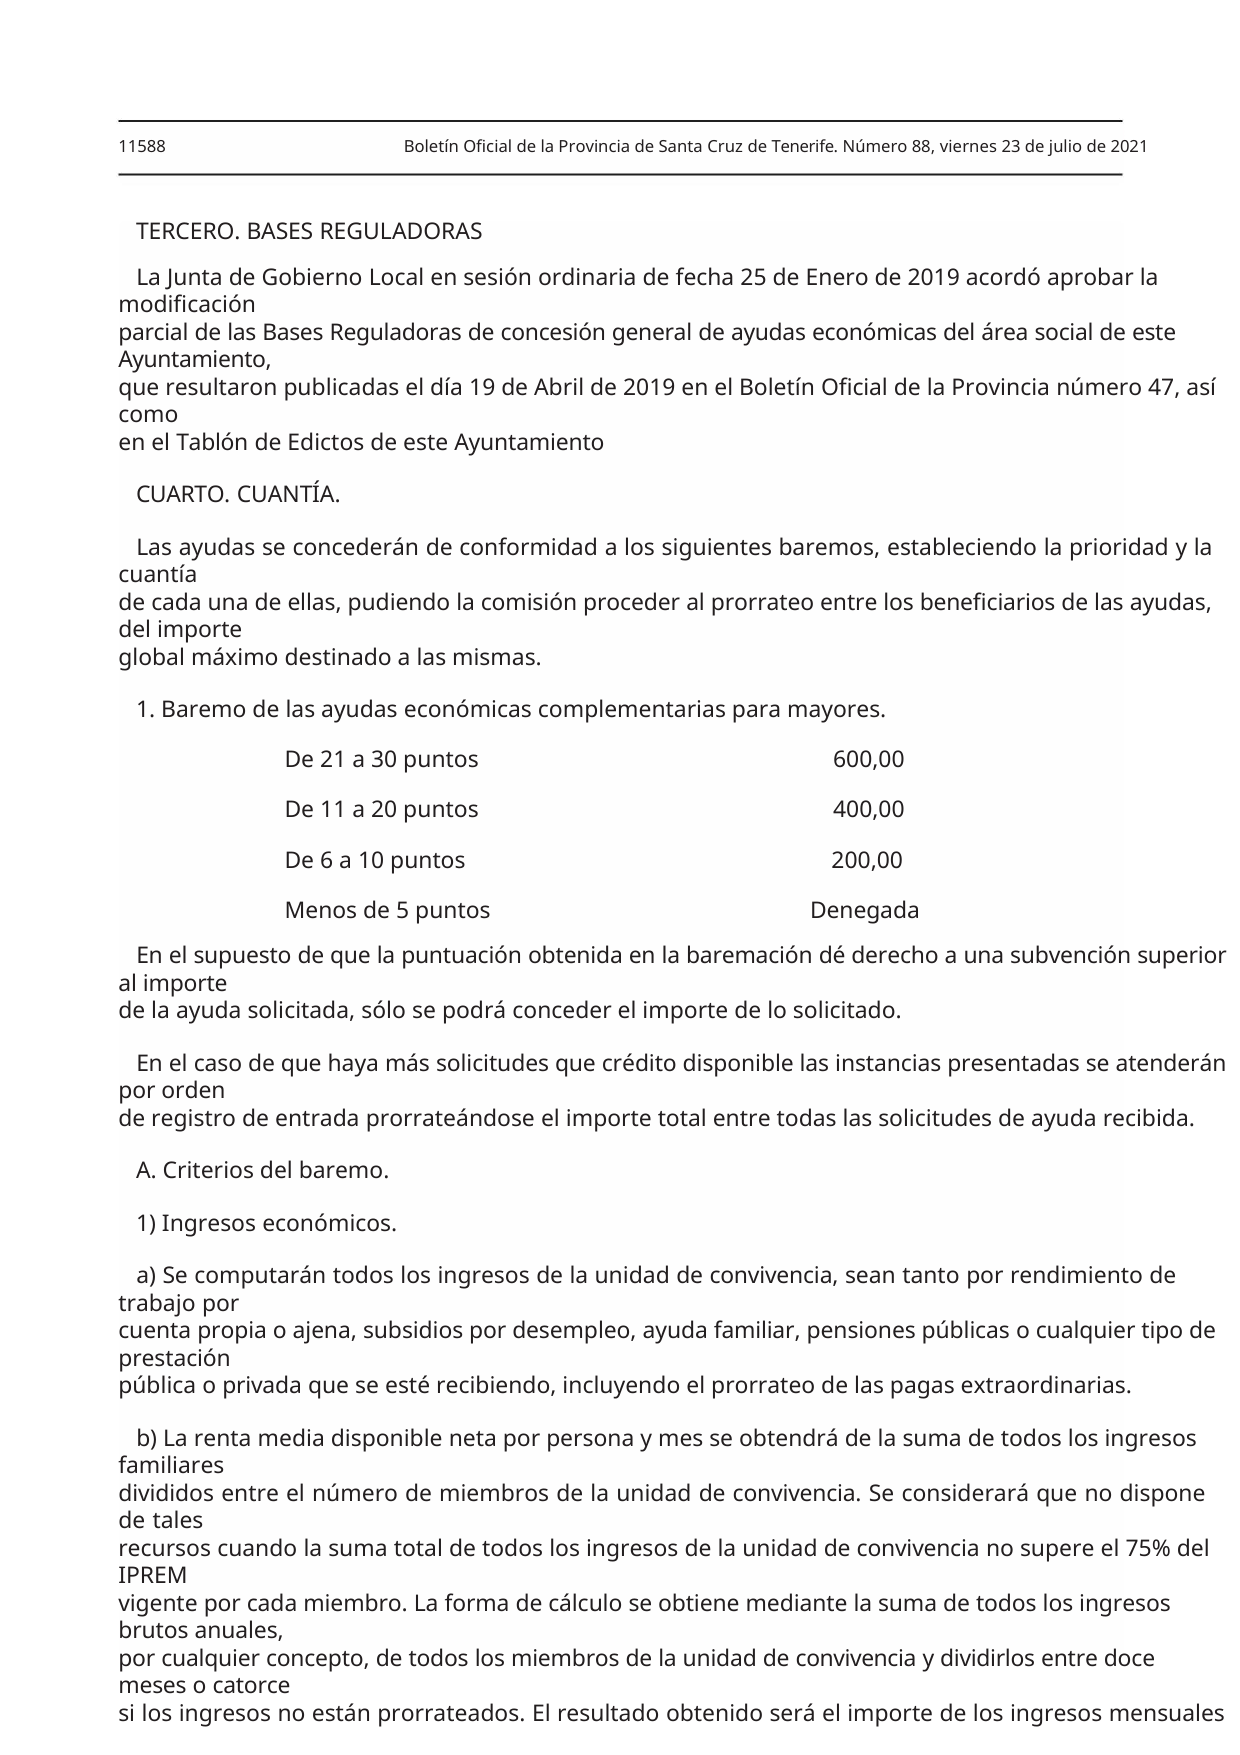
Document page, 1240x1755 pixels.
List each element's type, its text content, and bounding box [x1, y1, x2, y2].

text De 21 a 30 puntos 600,00 [1125, 747, 1229, 773]
text 1. Baremo de las ayudas económicas complementarias para mayores. [1125, 696, 1229, 723]
text En el caso de que haya más solicitudes que crédito disponible las instancias presentadas se atenderán por orden de registro de entrada prorrateándose el importe total entre todas las solicitudes de ayuda recibida. [1125, 1049, 1229, 1132]
text A. Criterios del baremo. [1125, 1158, 1229, 1184]
text En el supuesto de que la puntuación obtenida en la baremación dé derecho a una subvención superior al importe de la ayuda solicitada, sólo se podrá conceder el importe de lo solicitado. [1125, 942, 1229, 1024]
text a) Se computarán todos los ingresos de la unidad de convivencia, sean tanto por rendimiento de trabajo por cuenta propia o ajena, subsidios por desempleo, ayuda familiar, pensiones públicas o cualquier tipo de prestación pública o privada que se esté recibiendo, incluyendo el prorrateo de las pagas extraordinarias. [1125, 1262, 1229, 1399]
text Las ayudas se concederán de conformidad a los siguientes baremos, estableciendo la prioridad y la cuantía de cada una de ellas, pudiendo la comisión proceder al prorrateo entre los beneficiarios de las ayudas, del importe global máximo destinado a las mismas. [1125, 533, 1229, 671]
text De 6 a 10 puntos 200,00 [1125, 847, 1229, 873]
text CUARTO. CUANTÍA. [1125, 481, 1229, 508]
text 11588 Boletín Oficial de la Provincia de Santa Cruz de Tenerife. Número 88, viernes 23 de julio de 2021 [1125, 136, 1229, 156]
text De 11 a 20 puntos 400,00 [1125, 797, 1229, 823]
text Menos de 5 puntos Denegada [1125, 897, 1229, 923]
text La Junta de Gobierno Local en sesión ordinaria de fecha 25 de Enero de 2019 acordó aprobar la modificación parcial de las Bases Reguladoras de concesión general de ayudas económicas del área social de este Ayuntamiento, que resultaron publicadas el día 19 de Abril de 2019 en el Boletín Oficial de la Provincia número 47, así como en el Tablón de Edictos de este Ayuntamiento [1125, 263, 1229, 455]
text TERCERO. BASES REGULADORAS [1125, 218, 1229, 245]
text b) La renta media disponible neta por persona y mes se obtendrá de la suma de todos los ingresos familiares divididos entre el número de miembros de la unidad de convivencia. Se considerará que no dispone de tales recursos cuando la suma total de todos los ingresos de la unidad de convivencia no supere el 75% del IPREM vigente por cada miembro. La forma de cálculo se obtiene mediante la suma de todos los ingresos brutos anuales, por cualquier concepto, de todos los miembros de la unidad de convivencia y dividirlos entre doce meses o catorce si los ingresos no están prorrateados. El resultado obtenido será el importe de los ingresos mensuales [118, 1424, 1229, 1727]
text 1) Ingresos económicos. [1125, 1210, 1229, 1237]
